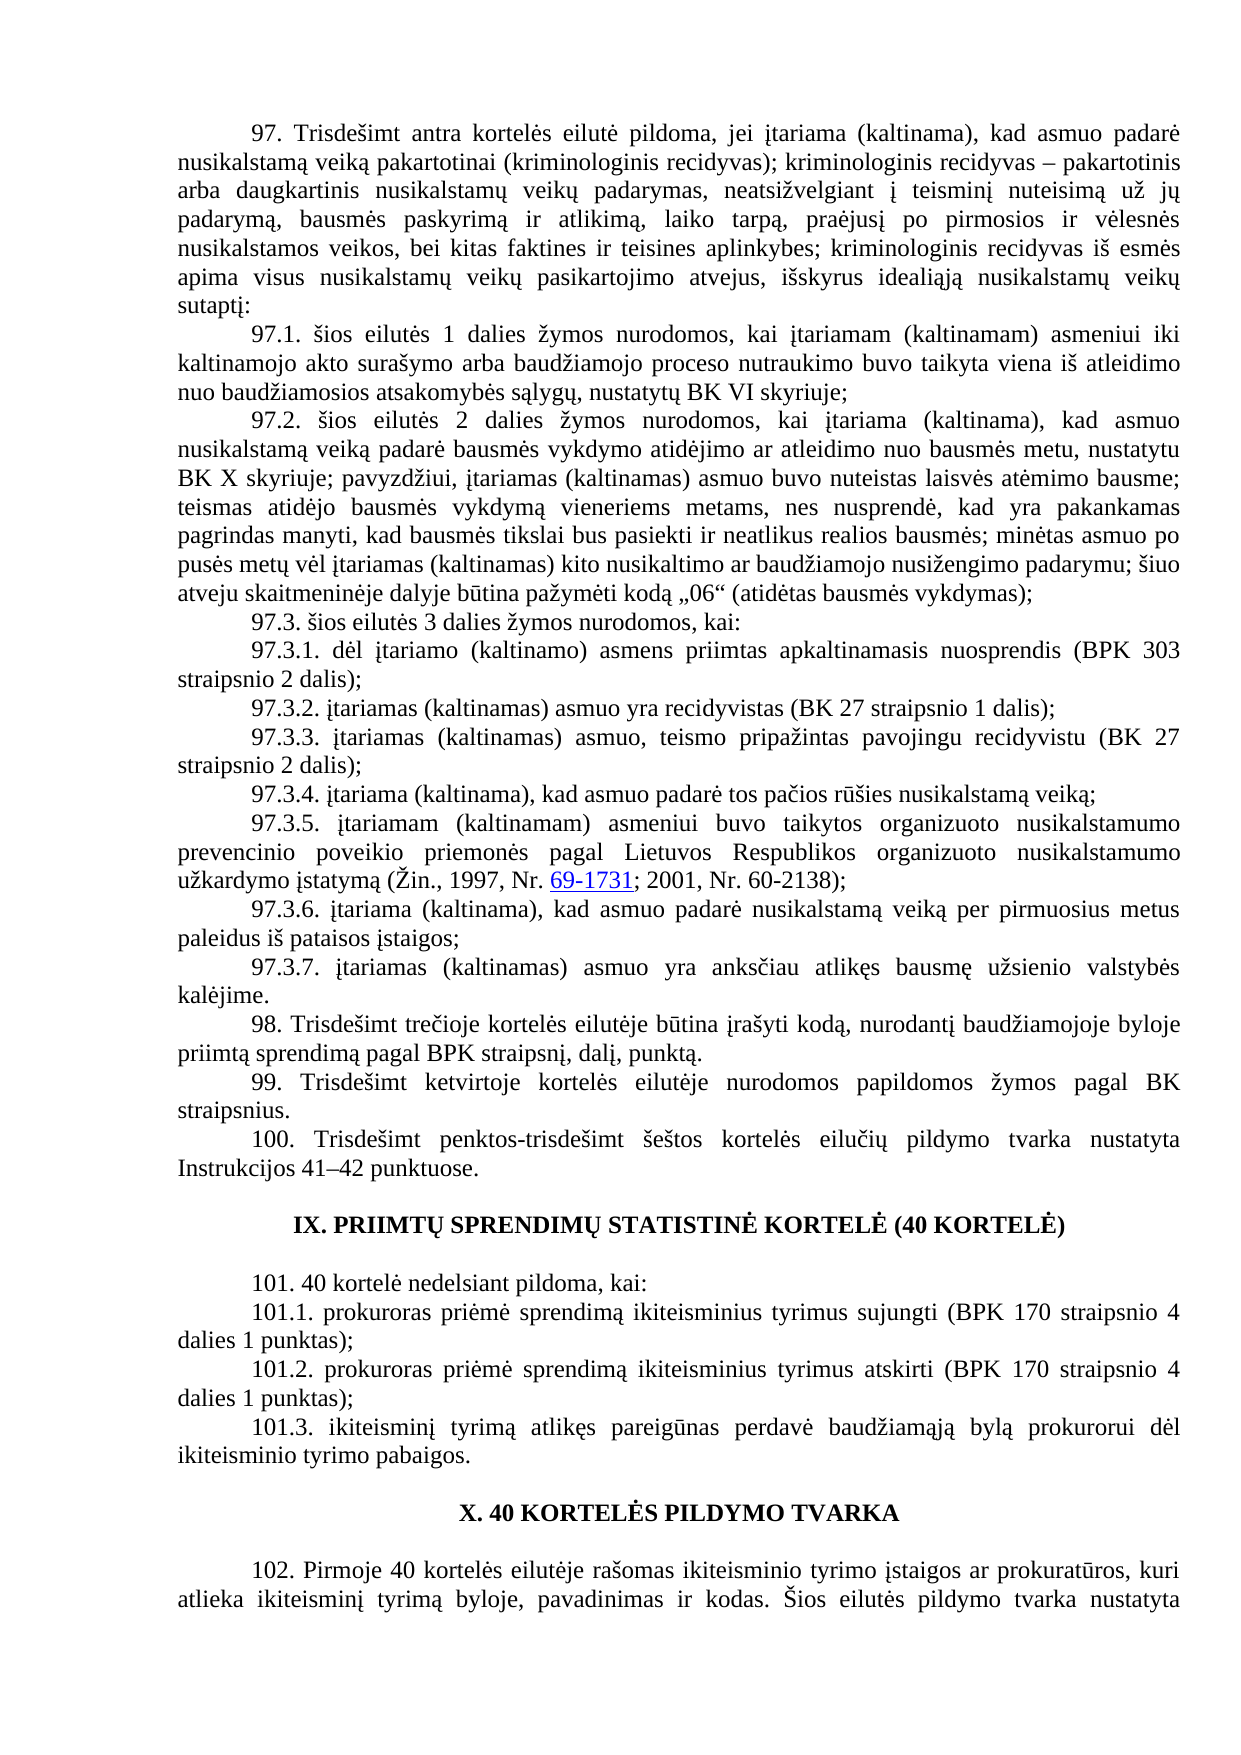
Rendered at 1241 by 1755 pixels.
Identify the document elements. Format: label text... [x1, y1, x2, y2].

text 102. Pirmoje 40 kortelės eilutėje rašomas ikiteisminio tyrimo įstaigos ar prokuratūros, kuri atlieka ikiteisminį tyrimą byloje, pavadinimas ir kodas. Šios eilutės pildymo tvarka nustatyta [177, 1556, 1181, 1613]
text 97.3.7. įtariamas (kaltinamas) asmuo yra anksčiau atlikęs bausmę užsienio valstybės kalėjime. [177, 952, 1181, 1009]
text 97.3.4. įtariama (kaltinama), kad asmuo padarė tos pačios rūšies nusikalstamą veiką; [177, 779, 1181, 808]
text 101. 40 kortelė nedelsiant pildoma, kai: [177, 1268, 1181, 1297]
text X. 40 KORTELĖS PILDYMO TVARKA [177, 1498, 1181, 1527]
text 101.2. prokuroras priėmė sprendimą ikiteisminius tyrimus atskirti (BPK 170 straipsnio 4 dalies 1 punktas); [177, 1354, 1181, 1412]
text 97.3. šios eilutės 3 dalies žymos nurodomos, kai: [177, 607, 1181, 636]
text 101.3. ikiteisminį tyrimą atlikęs pareigūnas perdavė baudžiamąją bylą prokurorui dėl ikiteisminio tyrimo pabaigos. [177, 1412, 1181, 1469]
text 99. Trisdešimt ketvirtoje kortelės eilutėje nurodomos papildomos žymos pagal BK straipsnius. [177, 1067, 1181, 1124]
text 97.3.6. įtariama (kaltinama), kad asmuo padarė nusikalstamą veiką per pirmuosius metus paleidus iš pataisos įstaigos; [177, 894, 1181, 952]
text 98. Trisdešimt trečioje kortelės eilutėje būtina įrašyti kodą, nurodantį baudžiamojoje byloje priimtą sprendimą pagal BPK straipsnį, dalį, punktą. [177, 1009, 1181, 1067]
text 97.1. šios eilutės 1 dalies žymos nurodomos, kai įtariamam (kaltinamam) asmeniui iki kaltinamojo akto surašymo arba baudžiamojo proceso nutraukimo buvo taikyta viena iš atleidimo nuo baudžiamosios atsakomybės sąlygų, nustatytų BK VI skyriuje; [177, 319, 1181, 406]
text 97.3.1. dėl įtariamo (kaltinamo) asmens priimtas apkaltinamasis nuosprendis (BPK 303 straipsnio 2 dalis); [177, 636, 1181, 693]
text 100. Trisdešimt penktos-trisdešimt šeštos kortelės eilučių pildymo tvarka nustatyta Instrukcijos 41–42 punktuose. [177, 1124, 1181, 1182]
text 97.3.3. įtariamas (kaltinamas) asmuo, teismo pripažintas pavojingu recidyvistu (BK 27 straipsnio 2 dalis); [177, 722, 1181, 779]
text 97. Trisdešimt antra kortelės eilutė pildoma, jei įtariama (kaltinama), kad asmuo padarė nusikalstamą veiką pakartotinai (kriminologinis recidyvas); kriminologinis recidyvas – pakartotinis arba daugkartinis nusikalstamų veikų padarymas, neatsižvelgiant į teisminį nuteisimą už jų padarymą, bausmės paskyrimą ir atlikimą, laiko tarpą, praėjusį po pirmosios ir vėlesnės nusikalstamos veikos, bei kitas faktines ir teisines aplinkybes; kriminologinis recidyvas iš esmės apima visus nusikalstamų veikų pasikartojimo atvejus, išskyrus idealiąją nusikalstamų veikų sutaptį: [177, 118, 1181, 319]
text IX. PRIIMTŲ SPRENDIMŲ STATISTINĖ KORTELĖ (40 KORTELĖ) [177, 1211, 1181, 1239]
text 101.1. prokuroras priėmė sprendimą ikiteisminius tyrimus sujungti (BPK 170 straipsnio 4 dalies 1 punktas); [177, 1297, 1181, 1354]
text 97.2. šios eilutės 2 dalies žymos nurodomos, kai įtariama (kaltinama), kad asmuo nusikalstamą veiką padarė bausmės vykdymo atidėjimo ar atleidimo nuo bausmės metu, nustatytu BK X skyriuje; pavyzdžiui, įtariamas (kaltinamas) asmuo buvo nuteistas laisvės atėmimo bausme; teismas atidėjo bausmės vykdymą vieneriems metams, nes nusprendė, kad yra pakankamas pagrindas manyti, kad bausmės tikslai bus pasiekti ir neatlikus realios bausmės; minėtas asmuo po pusės metų vėl įtariamas (kaltinamas) kito nusikaltimo ar baudžiamojo nusižengimo padarymu; šiuo atveju skaitmeninėje dalyje būtina pažymėti kodą „06“ (atidėtas bausmės vykdymas); [177, 406, 1181, 607]
text 97.3.2. įtariamas (kaltinamas) asmuo yra recidyvistas (BK 27 straipsnio 1 dalis); [177, 693, 1181, 722]
text 97.3.5. įtariamam (kaltinamam) asmeniui buvo taikytos organizuoto nusikalstamumo prevencinio poveikio priemonės pagal Lietuvos Respublikos organizuoto nusikalstamumo užkardymo įstatymą (Žin., 1997, Nr. 69-1731; 2001, Nr. 60-2138); [177, 808, 1181, 894]
